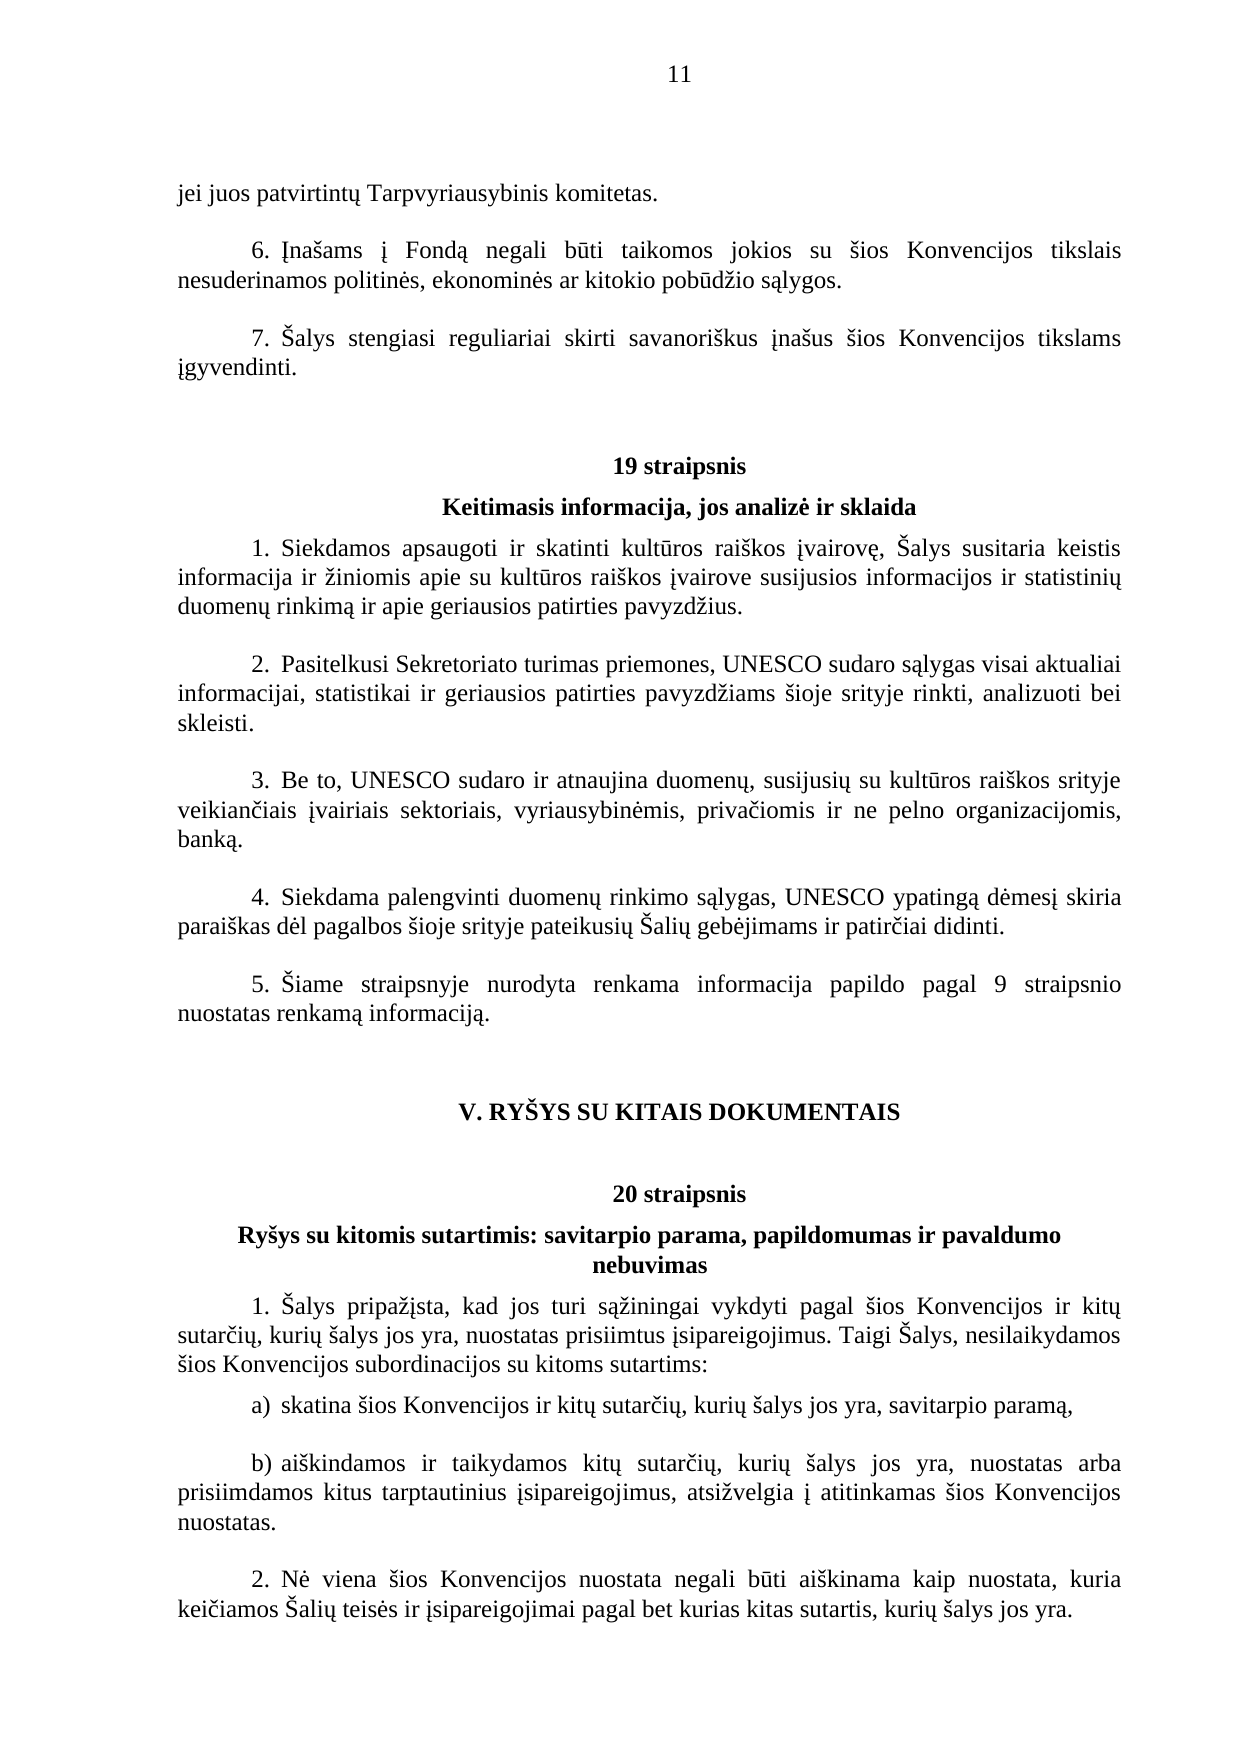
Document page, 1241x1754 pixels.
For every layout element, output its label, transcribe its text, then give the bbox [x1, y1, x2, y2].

text 6. Įnašams į Fondą negali būti taikomos jokios su šios Konvencijos tikslais nesuderinamos politinės, ekonominės ar kitokio pobūdžio sąlygos. [177, 235, 1122, 293]
text 2. Nė viena šios Konvencijos nuostata negali būti aiškinama kaip nuostata, kuria keičiamos Šalių teisės ir įsipareigojimai pagal bet kurias kitas sutartis, kurių šalys jos yra. [177, 1564, 1122, 1622]
text b) aiškindamos ir taikydamos kitų sutarčių, kurių šalys jos yra, nuostatas arba prisiimdamos kitus tarptautinius įsipareigojimus, atsižvelgia į atitinkamas šios Konvencijos nuostatas. [177, 1448, 1122, 1535]
text 2. Pasitelkusi Sekretoriato turimas priemones, UNESCO sudaro sąlygas visai aktualiai informacijai, statistikai ir geriausios patirties pavyzdžiams šioje srityje rinkti, analizuoti bei skleisti. [177, 649, 1122, 736]
text Ryšys su kitomis sutartimis: savitarpio parama, papildomumas ir pavaldumo nebuvimas [177, 1220, 1122, 1278]
text jei juos patvirtintų Tarpvyriausybinis komitetas. [177, 177, 1122, 206]
text 7. Šalys stengiasi reguliariai skirti savanoriškus įnašus šios Konvencijos tikslams įgyvendinti. [177, 322, 1122, 381]
text 19 straipsnis [177, 450, 1181, 479]
text 4. Siekdama palengvinti duomenų rinkimo sąlygas, UNESCO ypatingą dėmesį skiria paraiškas dėl pagalbos šioje srityje pateikusių Šalių gebėjimams ir patirčiai didinti. [177, 881, 1122, 940]
text 20 straipsnis [177, 1179, 1181, 1208]
text a) skatina šios Konvencijos ir kitų sutarčių, kurių šalys jos yra, savitarpio paramą, [177, 1390, 1181, 1419]
text 3. Be to, UNESCO sudaro ir atnaujina duomenų, susijusių su kultūros raiškos srityje veikiančiais įvairiais sektoriais, vyriausybinėmis, privačiomis ir ne pelno organizacijomis, banką. [177, 765, 1122, 853]
text 1. Šalys pripažįsta, kad jos turi sąžiningai vykdyti pagal šios Konvencijos ir kitų sutarčių, kurių šalys jos yra, nuostatas prisiimtus įsipareigojimus. Taigi Šalys, nesilaikydamos šios Konvencijos subordinacijos su kitoms sutartims: [177, 1291, 1122, 1378]
text Keitimasis informacija, jos analizė ir sklaida [177, 492, 1181, 521]
text 1. Siekdamos apsaugoti ir skatinti kultūros raiškos įvairovę, Šalys susitaria keistis informacija ir žiniomis apie su kultūros raiškos įvairove susijusios informacijos ir statistinių duomenų rinkimą ir apie geriausios patirties pavyzdžius. [177, 533, 1122, 620]
text V. RYŠYS SU KITAIS DOKUMENTAIS [177, 1097, 1181, 1126]
text 5. Šiame straipsnyje nurodyta renkama informacija papildo pagal 9 straipsnio nuostatas renkamą informaciją. [177, 968, 1122, 1027]
